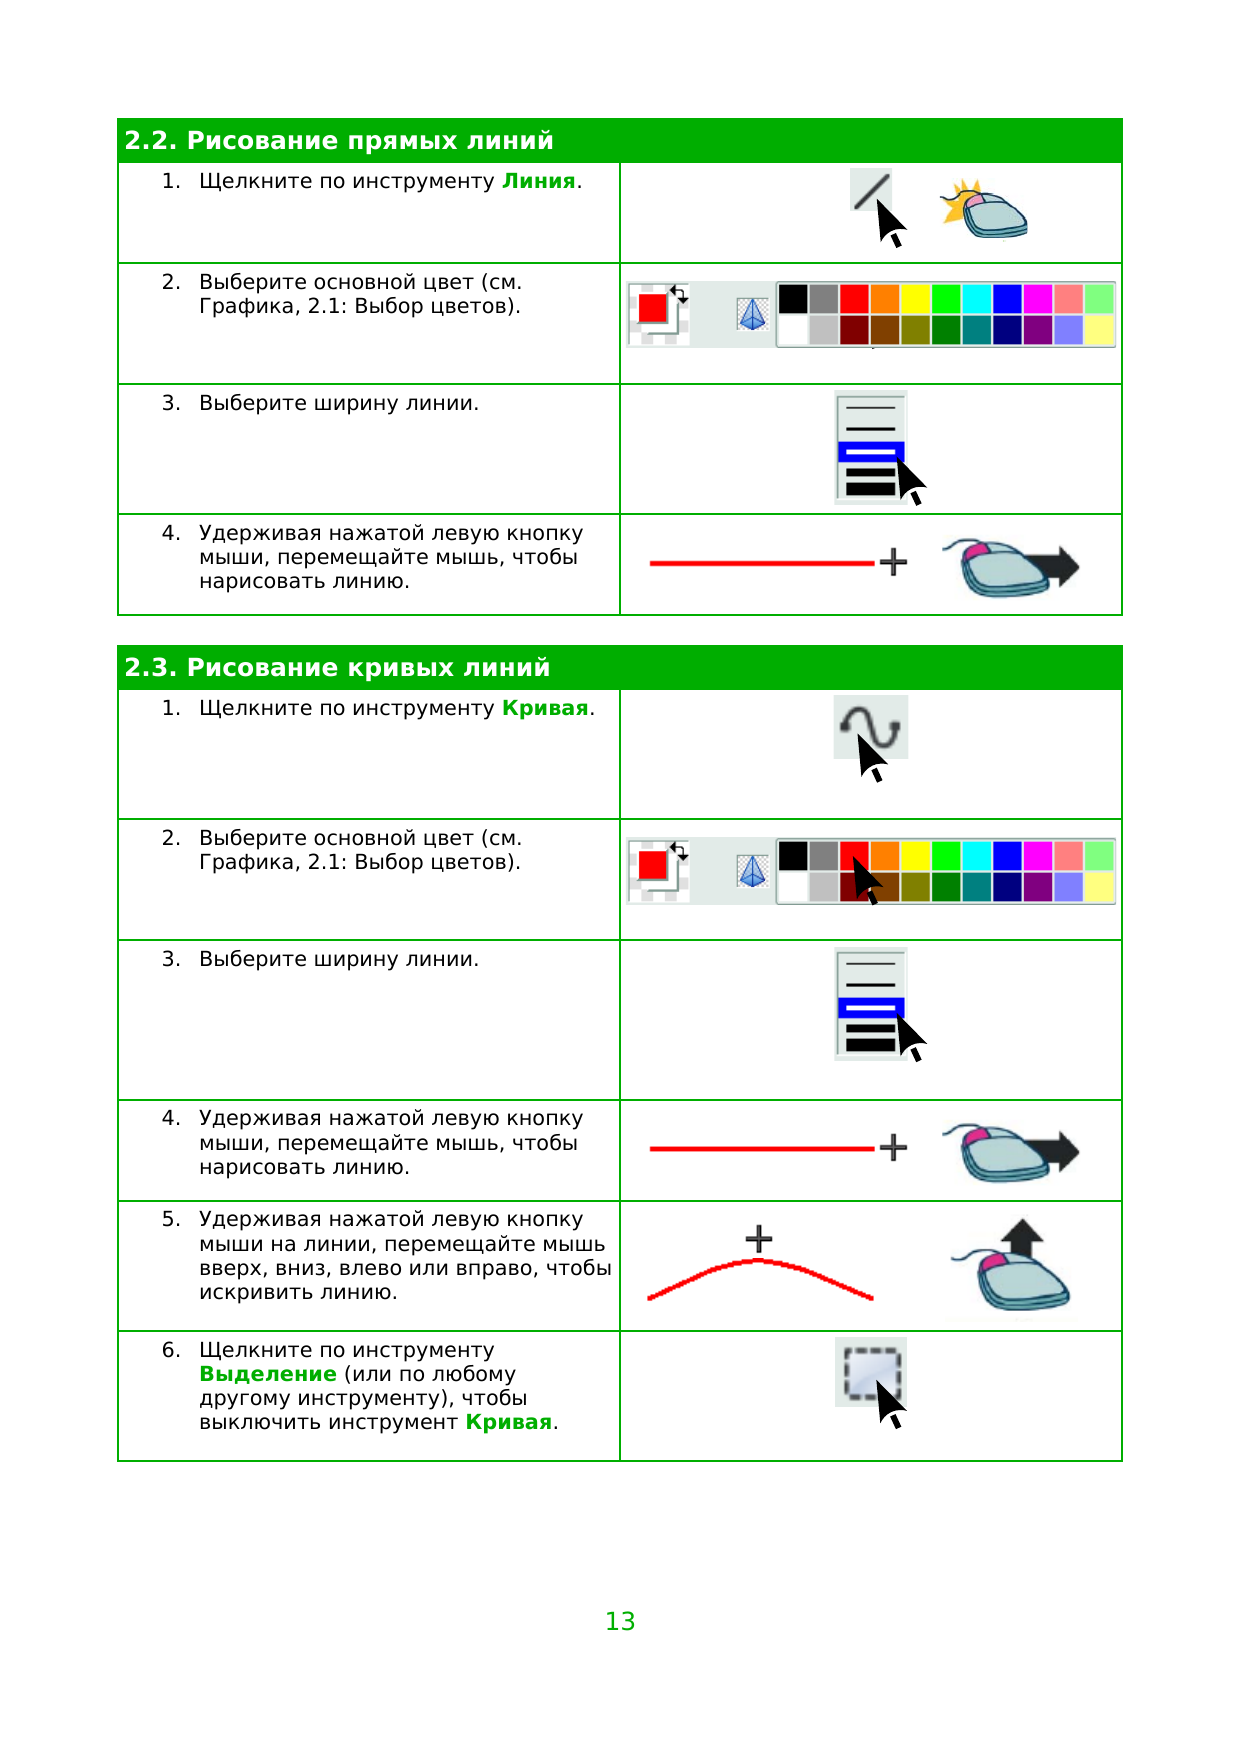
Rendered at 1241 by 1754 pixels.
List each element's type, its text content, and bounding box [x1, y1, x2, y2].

table_cell [621, 690, 1121, 818]
table_cell [621, 1258, 643, 1308]
picture [644, 545, 912, 581]
table_cell [621, 941, 1121, 1098]
picture [835, 1337, 907, 1407]
picture [941, 1115, 1087, 1187]
picture [834, 390, 908, 505]
table_cell [621, 264, 1121, 383]
picture [941, 529, 1087, 602]
table_cell [877, 1258, 945, 1308]
table_cell Удерживая нажатой левую кнопку мыши, перемещайте мышь, чтобы нарисовать линию. [119, 1101, 619, 1199]
table_cell [621, 1332, 1121, 1460]
table_header 2.3. Рисование кривых линий [119, 648, 1121, 688]
table_cell Удерживая нажатой левую кнопку мыши, перемещайте мышь, чтобы нарисовать линию. [119, 515, 619, 614]
table_cell Щелкните по инструменту Кривая. [119, 690, 619, 818]
table_cell [621, 515, 1121, 529]
table_cell Удерживая нажатой левую кнопку мыши на линии, перемещайте мышь вверх, вниз, влево или вправо, чтобы искривить линию. [119, 1202, 619, 1330]
picture [644, 1131, 912, 1166]
picture [945, 1210, 1079, 1322]
picture [625, 837, 1117, 905]
picture [625, 281, 1117, 348]
table_cell [621, 1101, 1121, 1199]
table_cell Выберите основной цвет (см. Графика, 2.1: Выбор цветов). [119, 820, 619, 939]
table_cell [621, 385, 1121, 513]
table_cell [621, 838, 1121, 939]
table_cell Выберите основной цвет (см. Графика, 2.1: Выбор цветов). [119, 264, 619, 383]
table_cell Щелкните по инструменту Линия. [119, 163, 619, 262]
picture [850, 168, 893, 211]
picture [834, 947, 908, 1061]
table_cell Щелкните по инструменту Выделение (или по любому другому инструменту), чтобы выключить инструмент Кривая. [119, 1332, 619, 1460]
picture [643, 1223, 877, 1309]
table_cell [621, 530, 1121, 614]
table_cell [621, 163, 1121, 262]
table_cell [621, 820, 1121, 837]
picture [833, 695, 909, 759]
table_cell Выберите ширину линии. [119, 941, 619, 1098]
picture [933, 172, 1030, 242]
table_header 2.2. Рисование прямых линий [119, 120, 1121, 161]
table_cell [621, 1202, 1121, 1330]
table_cell Выберите ширину линии. [119, 385, 619, 513]
